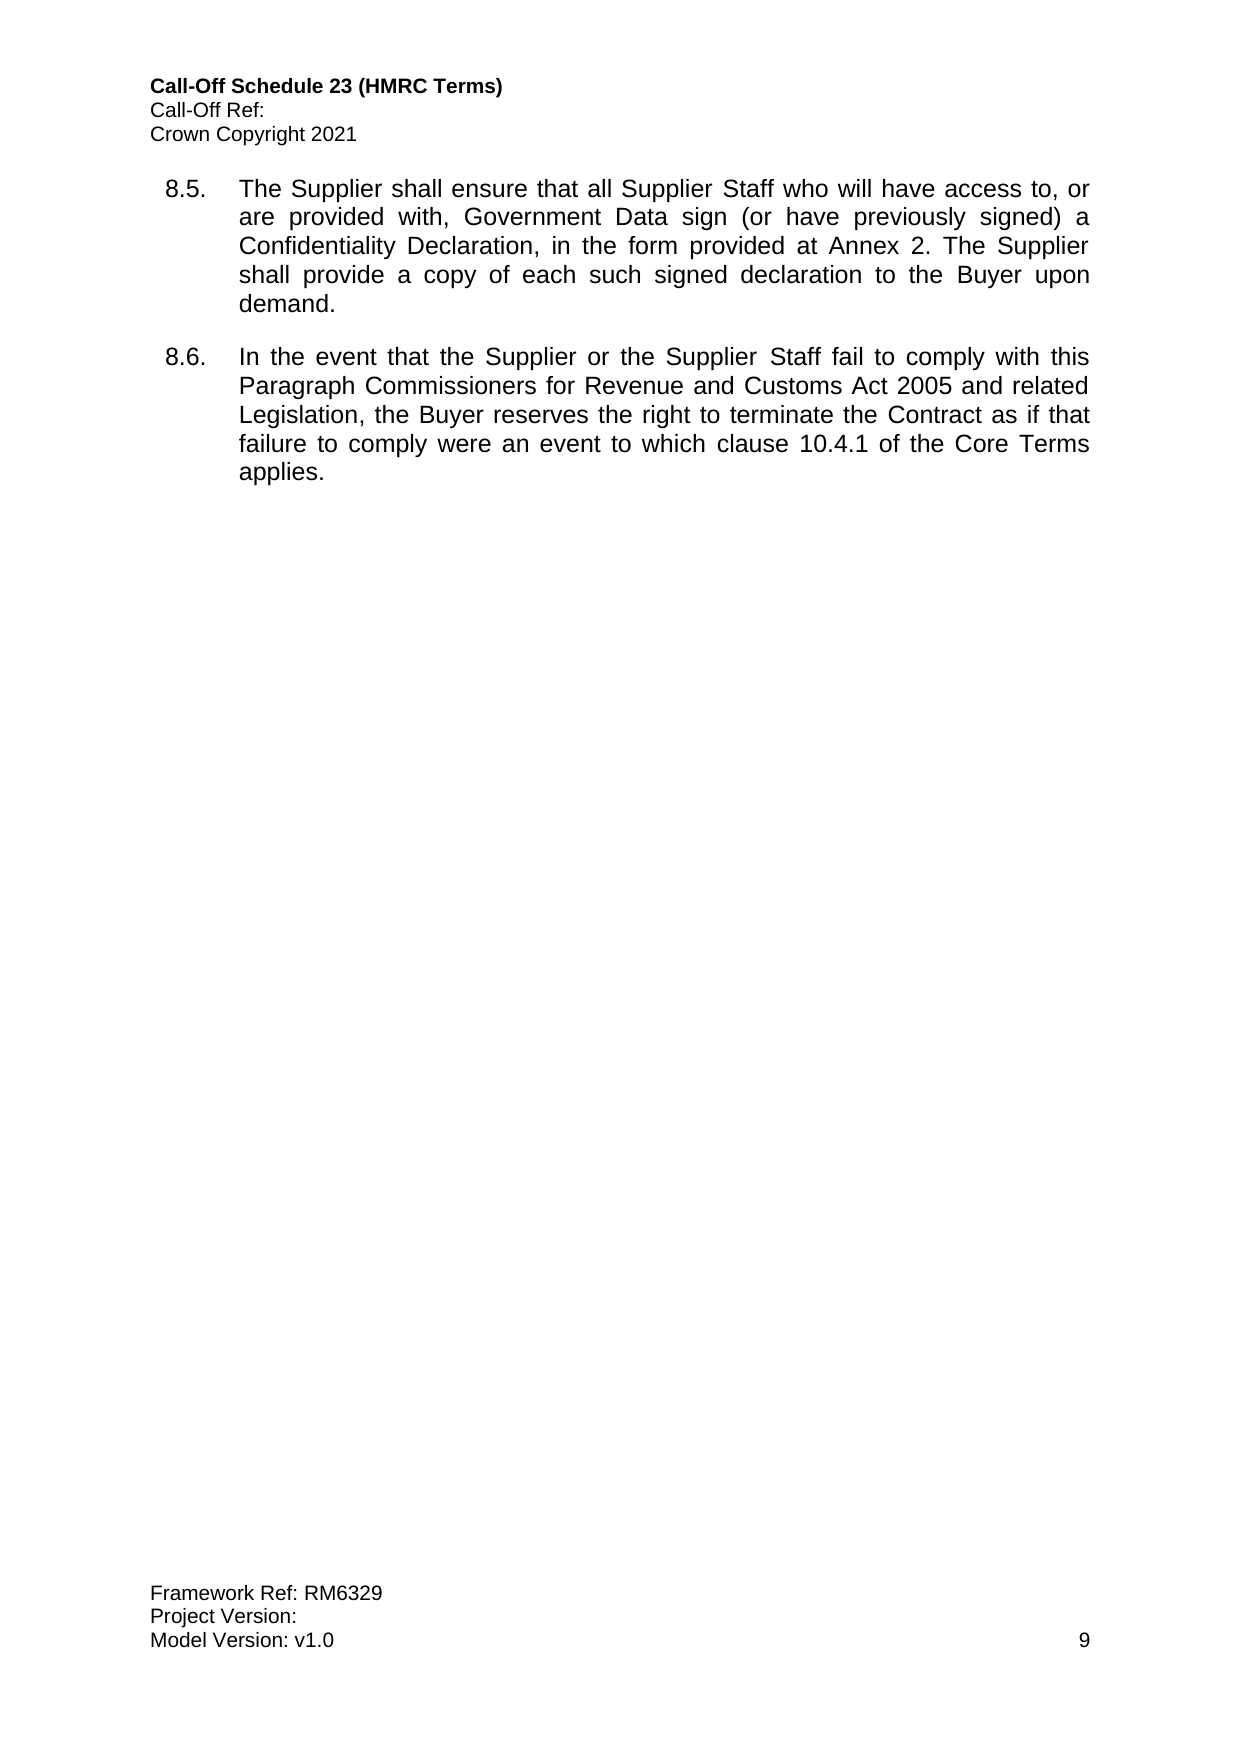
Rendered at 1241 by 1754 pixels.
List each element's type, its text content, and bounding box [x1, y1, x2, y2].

subtitle In the event that the Supplier or the Supplier Staff fail to comply with this Paragraph 8, the Buyer reserves the right to terminate the Contract as if that failure to comply were an event to which clause 10.4.1 of the Core Terms applies. [165, 342, 1090, 486]
subtitle The Supplier shall ensure that all Supplier Staff who will have access to, or are provided with, Government Data sign (or have previously signed) a Confidentiality Declaration, in the form provided at Annex 2. The Supplier shall provide a copy of each such signed declaration to the Buyer upon demand. [165, 174, 1090, 317]
